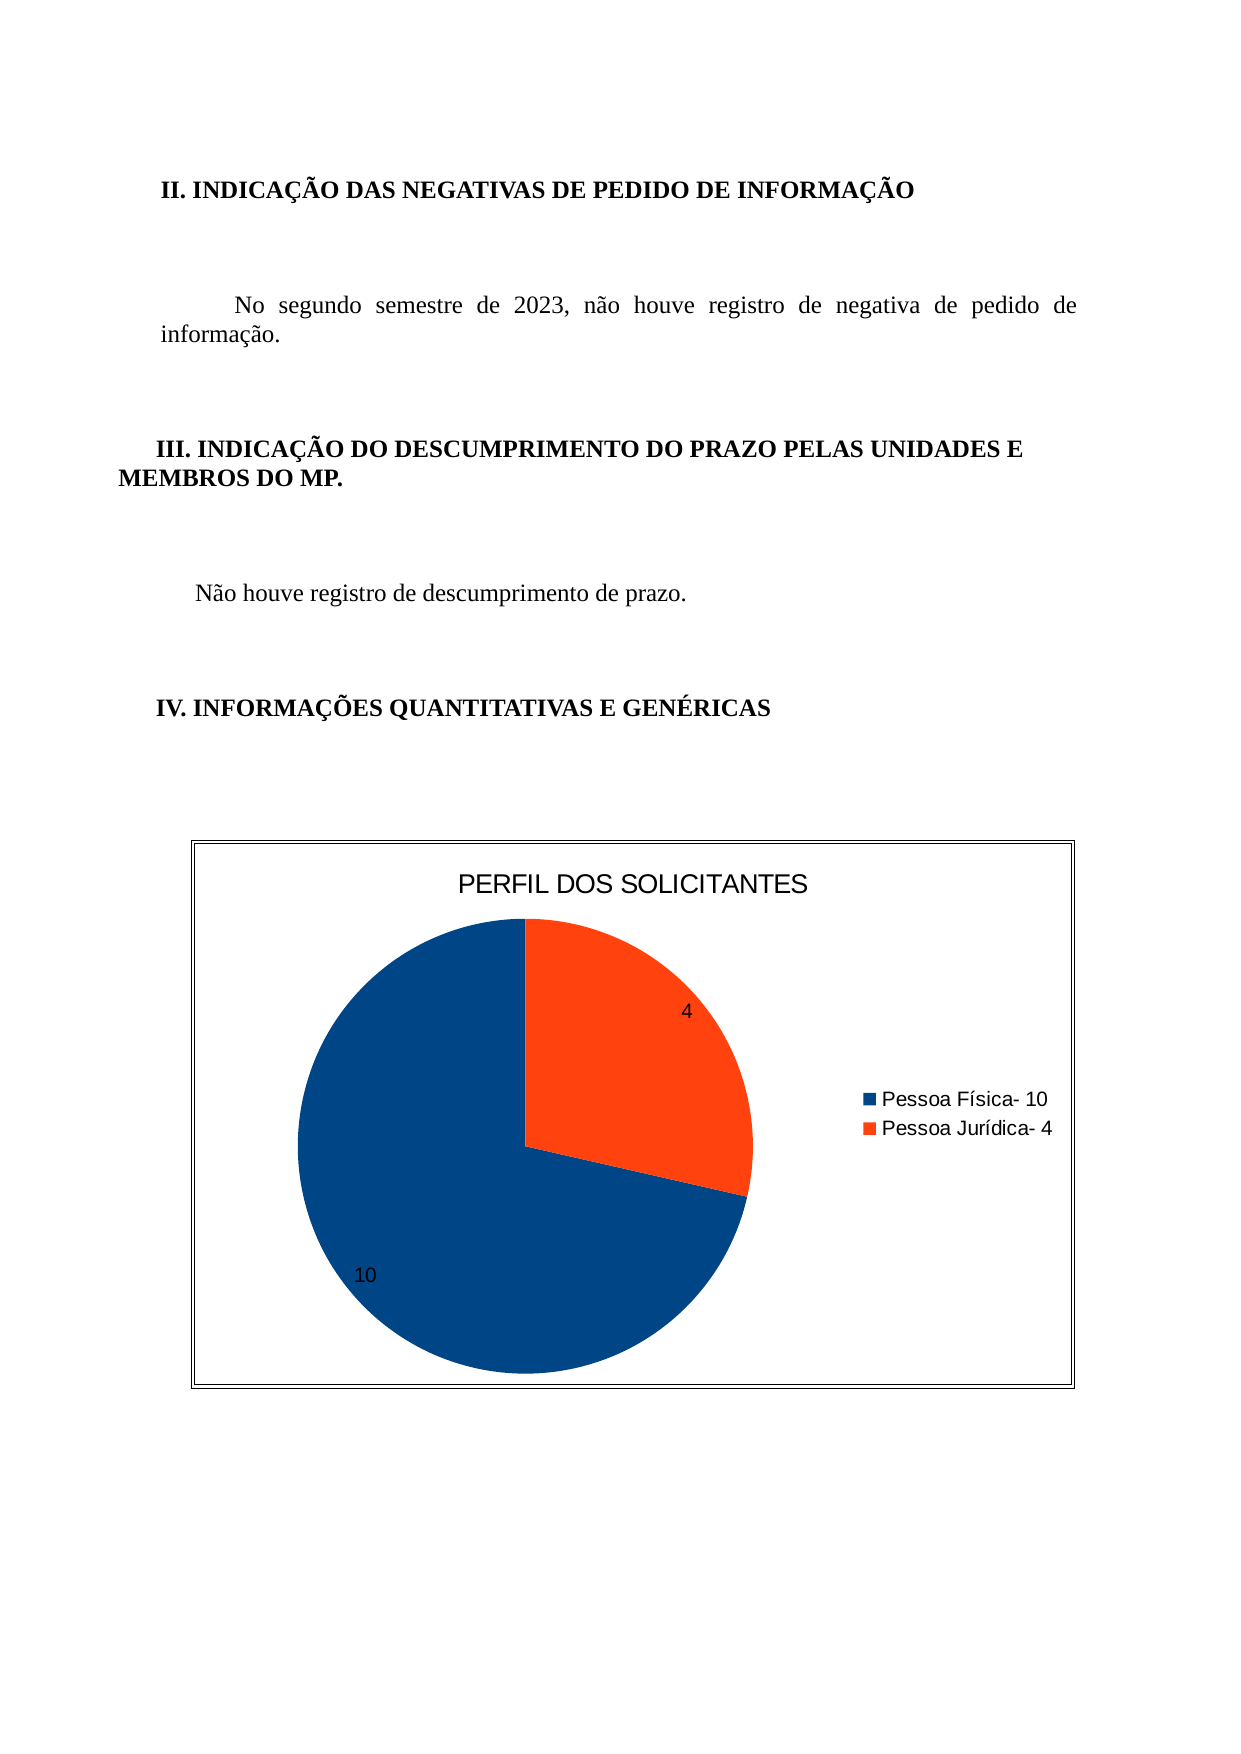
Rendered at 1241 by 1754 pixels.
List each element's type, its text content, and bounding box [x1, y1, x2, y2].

list II. INDICAÇÃO DAS NEGATIVAS DE PEDIDO DE INFORMAÇÃO [123, 176, 1122, 204]
text Não houve registro de descumprimento de prazo. [163, 578, 1152, 607]
text No segundo semestre de 2023, não houve registro de negativa de pedido de informação. [160, 291, 1078, 348]
text IV. INFORMAÇÕES QUANTITATIVAS E GENÉRICAS [118, 693, 1122, 722]
text III. INDICAÇÃO DO DESCUMPRIMENTO DO PRAZO PELAS UNIDADES E MEMBROS DO MP. [118, 434, 1152, 492]
